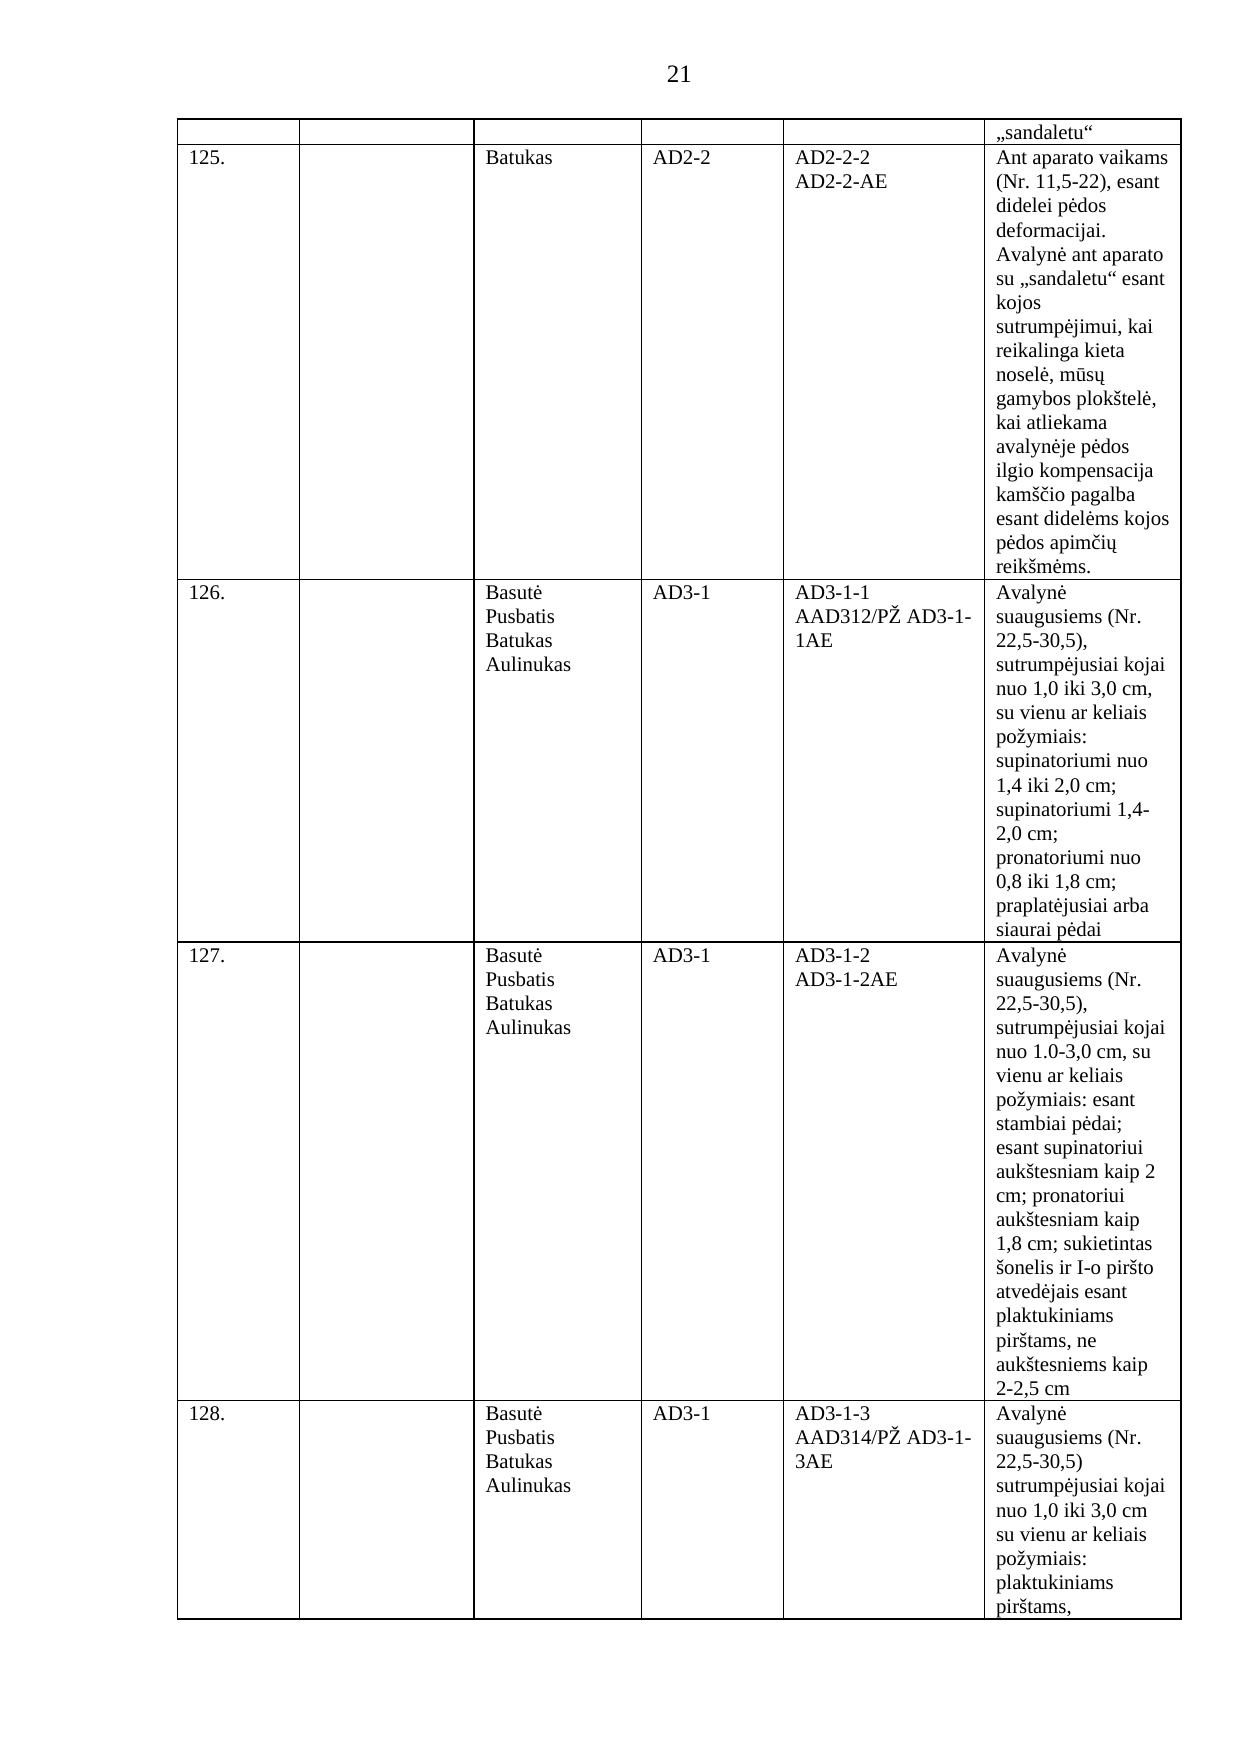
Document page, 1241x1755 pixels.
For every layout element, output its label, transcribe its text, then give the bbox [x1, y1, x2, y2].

table_cell 128. [178, 1401, 299, 1618]
table_cell 127. [178, 943, 299, 1400]
table_cell [784, 120, 984, 144]
table_cell [475, 120, 641, 144]
table_cell AD3-1 [642, 1401, 783, 1618]
table_cell [642, 120, 783, 144]
table_cell AD3-1-3 AAD314/PŽ AD3-1-3AE [784, 1401, 984, 1618]
table_cell [300, 580, 473, 941]
table_cell [300, 1401, 473, 1618]
table_cell AD3-1-2 AD3-1-2AE [784, 943, 984, 1400]
table_cell 126. [178, 580, 299, 941]
table_cell Basutė Pusbatis Batukas Aulinukas [475, 943, 641, 1400]
table_cell „sandaletu“ [985, 120, 1180, 144]
table_cell Ant aparato vaikams (Nr. 11,5-22), esant didelei pėdos deformacijai. Avalynė ant aparato su „sandaletu“ esant kojos sutrumpėjimui, kai reikalinga kieta noselė, mūsų gamybos plokštelė, kai atliekama avalynėje pėdos ilgio kompensacija kamščio pagalba esant didelėms kojos pėdos apimčių reikšmėms. [985, 145, 1180, 578]
table_cell [178, 120, 299, 144]
table_cell AD3-1-1 AAD312/PŽ AD3-1-1AE [784, 580, 984, 941]
table_cell Avalynė suaugusiems (Nr. 22,5-30,5) sutrumpėjusiai kojai nuo 1,0 iki 3,0 cm su vienu ar keliais požymiais: plaktukiniams pirštams, [985, 1401, 1180, 1618]
table_cell 125. [178, 145, 299, 578]
table_cell Avalynė suaugusiems (Nr. 22,5-30,5), sutrumpėjusiai kojai nuo 1,0 iki 3,0 cm, su vienu ar keliais požymiais: supinatoriumi nuo 1,4 iki 2,0 cm; supinatoriumi 1,4-2,0 cm; pronatoriumi nuo 0,8 iki 1,8 cm; praplatėjusiai arba siaurai pėdai [985, 580, 1180, 941]
table_cell AD2-2 [642, 145, 783, 578]
table_cell AD3-1 [642, 580, 783, 941]
table_cell [300, 120, 473, 144]
table_cell AD2-2-2 AD2-2-AE [784, 145, 984, 578]
table_cell Batukas [475, 145, 641, 578]
table_cell Basutė Pusbatis Batukas Aulinukas [475, 1401, 641, 1618]
table_cell AD3-1 [642, 943, 783, 1400]
table_cell Basutė Pusbatis Batukas Aulinukas [475, 580, 641, 941]
table_cell [300, 943, 473, 1400]
table_cell Avalynė suaugusiems (Nr. 22,5-30,5), sutrumpėjusiai kojai nuo 1.0-3,0 cm, su vienu ar keliais požymiais: esant stambiai pėdai; esant supinatoriui aukštesniam kaip 2 cm; pronatoriui aukštesniam kaip 1,8 cm; sukietintas šonelis ir I-o piršto atvedėjais esant plaktukiniams pirštams, ne aukštesniems kaip 2-2,5 cm [985, 943, 1180, 1400]
table_cell [300, 145, 473, 578]
